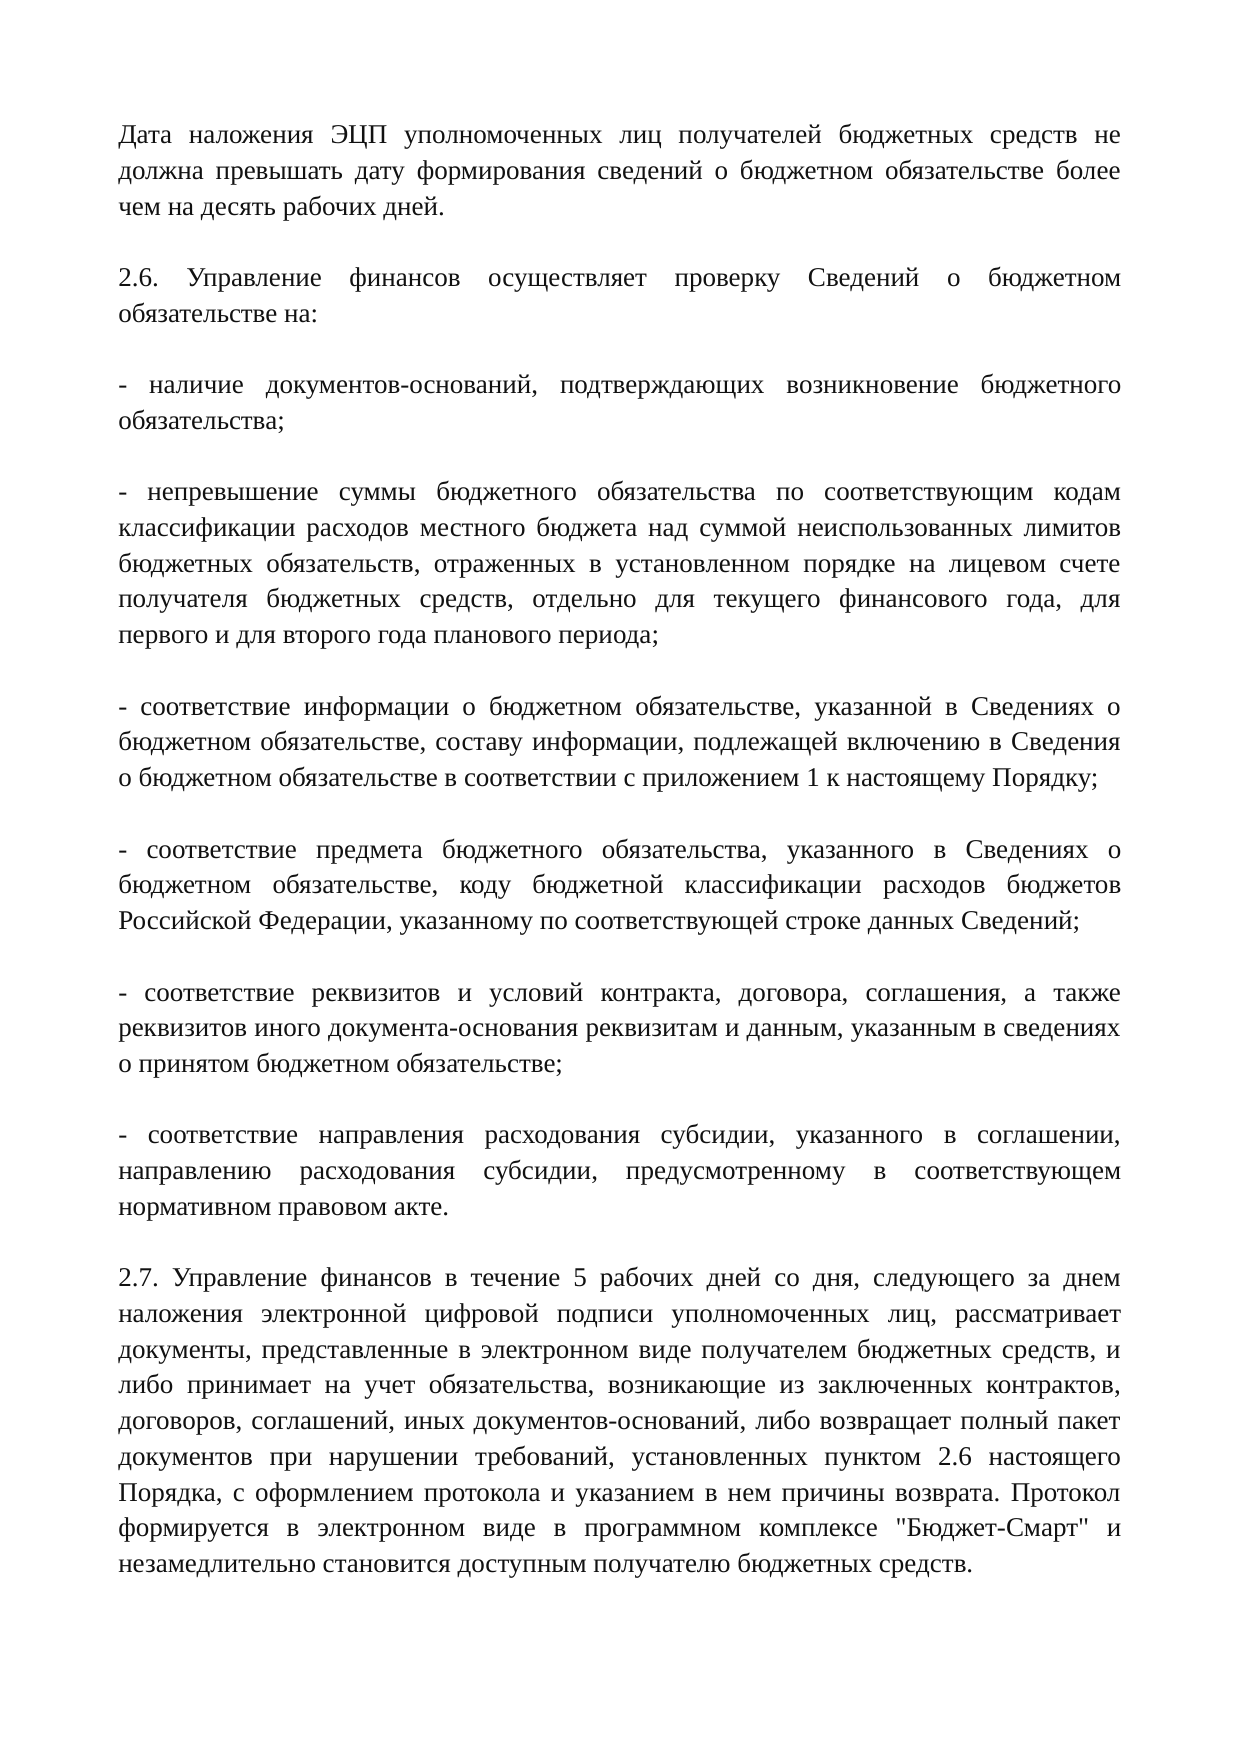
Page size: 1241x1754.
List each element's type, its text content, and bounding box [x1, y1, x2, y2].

text - соответствие предмета бюджетного обязательства, указанного в Сведениях о бюджетном обязательстве, коду бюджетной классификации расходов бюджетов Российской Федерации, указанному по соответствующей строке данных Сведений; [118, 833, 1122, 935]
text Дата наложения ЭЦП уполномоченных лиц получателей бюджетных средств не должна превышать дату формирования сведений о бюджетном обязательстве более чем на десять рабочих дней. [118, 118, 1122, 221]
text - непревышение суммы бюджетного обязательства по соответствующим кодам классификации расходов местного бюджета над суммой неиспользованных лимитов бюджетных обязательств, отраженных в установленном порядке на лицевом счете получателя бюджетных средств, отдельно для текущего финансового года, для первого и для второго года планового периода; [118, 475, 1122, 649]
text - соответствие направления расходования субсидии, указанного в соглашении, направлению расходования субсидии, предусмотренному в соответствующем нормативном правовом акте. [118, 1118, 1122, 1221]
text - наличие документов-оснований, подтверждающих возникновение бюджетного обязательства; [118, 368, 1122, 435]
text 2.7. Управление финансов в течение 5 рабочих дней со дня, следующего за днем наложения электронной цифровой подписи уполномоченных лиц, рассматривает документы, представленные в электронном виде получателем бюджетных средств, и либо принимает на учет обязательства, возникающие из заключенных контрактов, договоров, соглашений, иных документов-оснований, либо возвращает полный пакет документов при нарушении требований, установленных пунктом 2.6 настоящего Порядка, с оформлением протокола и указанием в нем причины возврата. Протокол формируется в электронном виде в программном комплексе "Бюджет-Смарт" и незамедлительно становится доступным получателю бюджетных средств. [118, 1261, 1122, 1578]
text 2.6. Управление финансов осуществляет проверку Сведений о бюджетном обязательстве на: [118, 261, 1122, 328]
text - соответствие информации о бюджетном обязательстве, указанной в Сведениях о бюджетном обязательстве, составу информации, подлежащей включению в Сведения о бюджетном обязательстве в соответствии с приложением 1 к настоящему Порядку; [118, 690, 1122, 792]
text - соответствие реквизитов и условий контракта, договора, соглашения, а также реквизитов иного документа-основания реквизитам и данным, указанным в сведениях о принятом бюджетном обязательстве; [118, 976, 1122, 1078]
